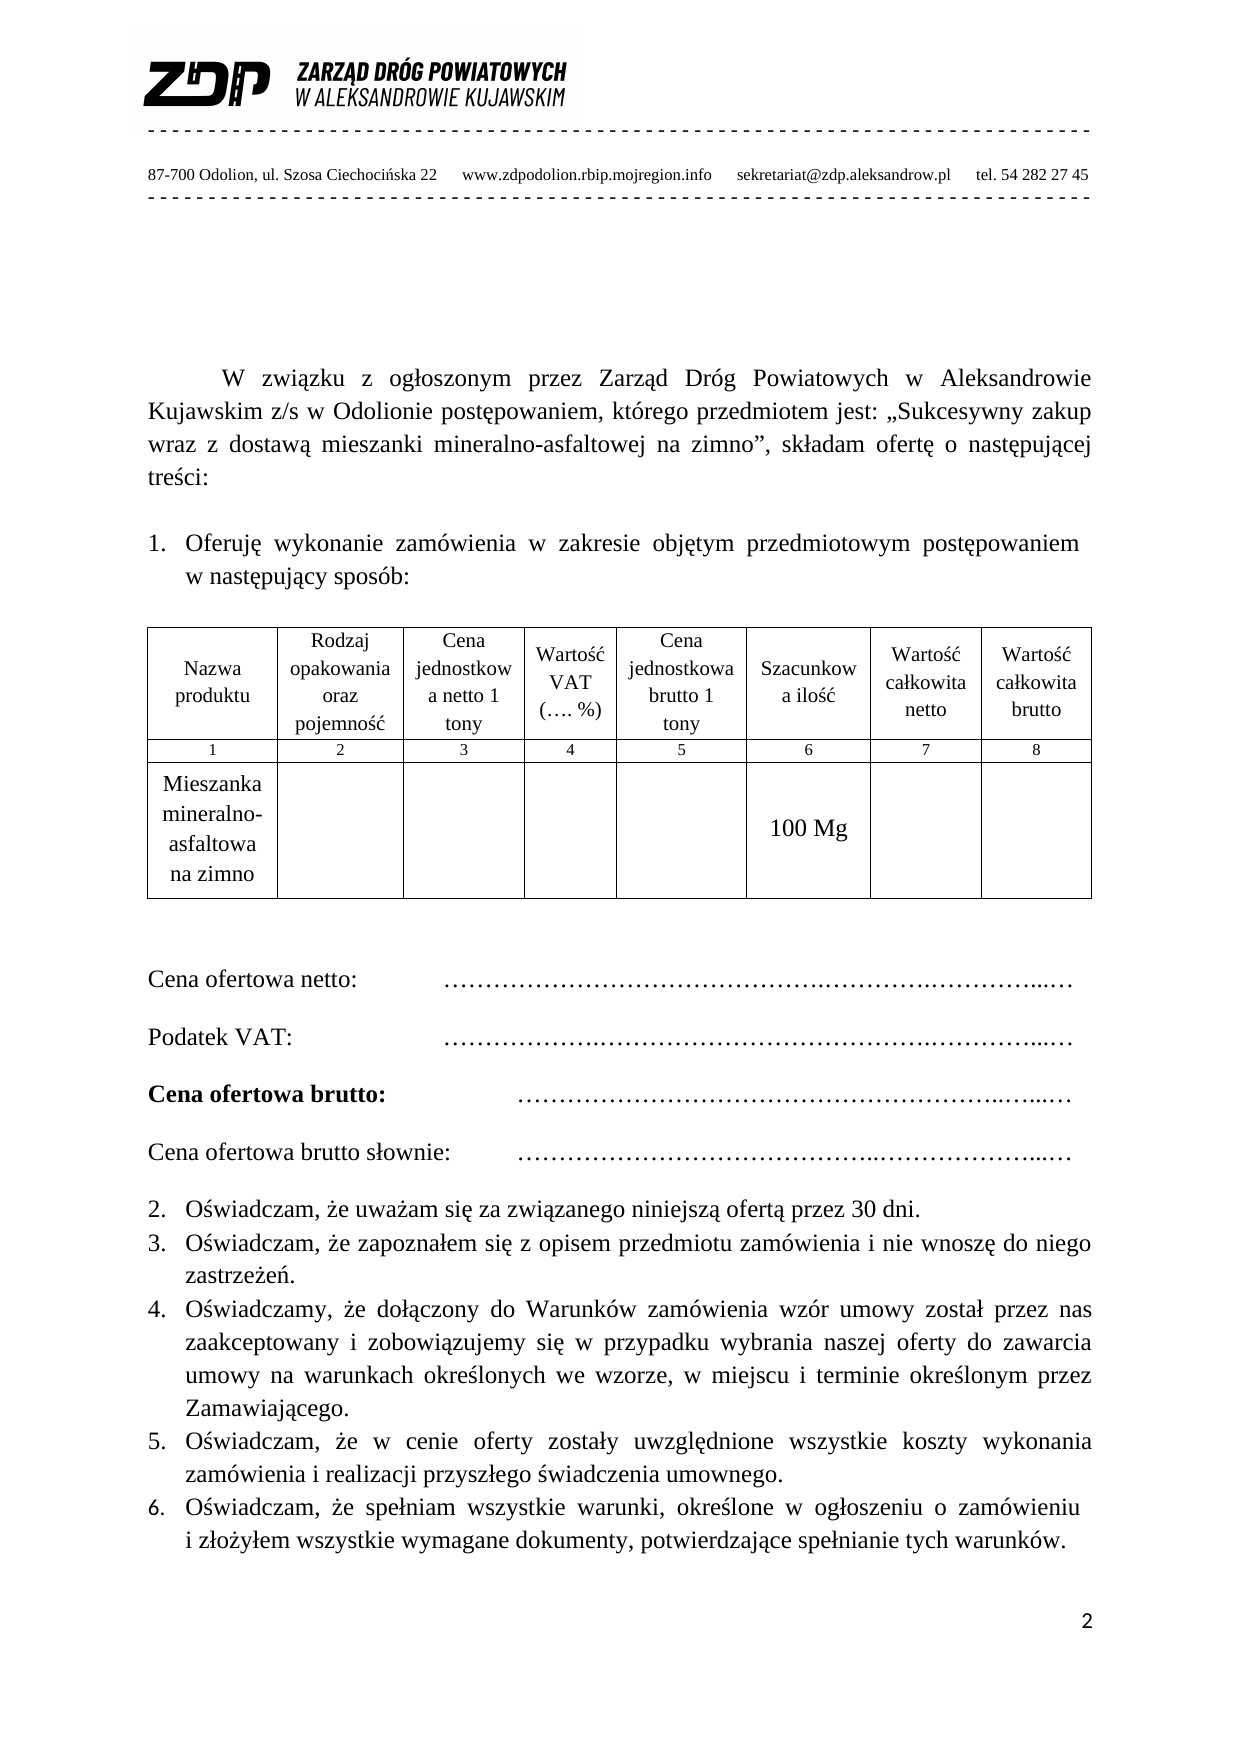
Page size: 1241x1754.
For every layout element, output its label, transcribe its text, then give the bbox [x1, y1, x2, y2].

table_cell [982, 763, 1091, 897]
table_cell 1 [148, 740, 277, 762]
list Oświadczam, że w cenie oferty zostały uwzględnione wszystkie koszty wykonania zamówienia i realizacji przyszłego świadczenia umownego. [148, 1426, 1093, 1487]
table_header Rodzaj opakowania oraz pojemność [278, 628, 403, 739]
text Cena ofertowa netto: ……………………………………….………….…………...… [148, 964, 1093, 993]
list Oświadczam, że uważam się za związanego niniejszą ofertą przez 30 dni. [148, 1194, 1093, 1223]
text Cena ofertowa brutto: …………………………………………………..…...… [148, 1079, 1093, 1108]
text Cena ofertowa brutto słownie: ……………………………………..………………...… [148, 1137, 1093, 1166]
table_cell [278, 763, 403, 897]
list Oferuję wykonanie zamówienia w zakresie objętym przedmiotowym postępowaniem w następujący sposób: [148, 528, 1093, 590]
table_cell 100 Mg [747, 763, 870, 897]
table_header Wartość całkowita brutto [982, 628, 1091, 739]
table_cell 8 [982, 740, 1091, 762]
text W związku z ogłoszonym przez Zarząd Dróg Powiatowych w Aleksandrowie Kujawskim z/s w Odolionie postępowaniem, którego przedmiotem jest: „Sukcesywny zakup wraz z dostawą mieszanki mineralno-asfaltowej na zimno”, składam ofertę o następującej treści: [148, 363, 1093, 491]
table_header Nazwa produktu [148, 628, 277, 739]
table_header Cena jednostkowa netto 1 tony [404, 628, 524, 739]
table_cell 7 [871, 740, 981, 762]
table_cell [525, 763, 616, 897]
list Oświadczam, że spełniam wszystkie warunki, określone w ogłoszeniu o zamówieniu i złożyłem wszystkie wymagane dokumenty, potwierdzające spełnianie tych warunków. [148, 1492, 1093, 1554]
table_cell 4 [525, 740, 616, 762]
table_cell [617, 763, 746, 897]
text Podatek VAT: ……………….………………………………….…………...… [148, 1022, 1093, 1051]
table_cell 2 [278, 740, 403, 762]
table_header Wartość VAT (…. %) [525, 628, 616, 739]
list Oświadczam, że zapoznałem się z opisem przedmiotu zamówienia i nie wnoszę do niego zastrzeżeń. [148, 1228, 1093, 1289]
table_header Wartość całkowita netto [871, 628, 981, 739]
table_cell [871, 763, 981, 897]
table_cell 6 [747, 740, 870, 762]
list Oświadczamy, że dołączony do Warunków zamówienia wzór umowy został przez nas zaakceptowany i zobowiązujemy się w przypadku wybrania naszej oferty do zawarcia umowy na warunkach określonych we wzorze, w miejscu i terminie określonym przez Zamawiającego. [148, 1294, 1093, 1421]
table_header Szacunkowa ilość [747, 628, 870, 739]
table_header Cena jednostkowa brutto 1 tony [617, 628, 746, 739]
table_cell 3 [404, 740, 524, 762]
table_cell Mieszanka mineralno-asfaltowa na zimno [148, 763, 277, 897]
table_cell 5 [617, 740, 746, 762]
table_cell [404, 763, 524, 897]
